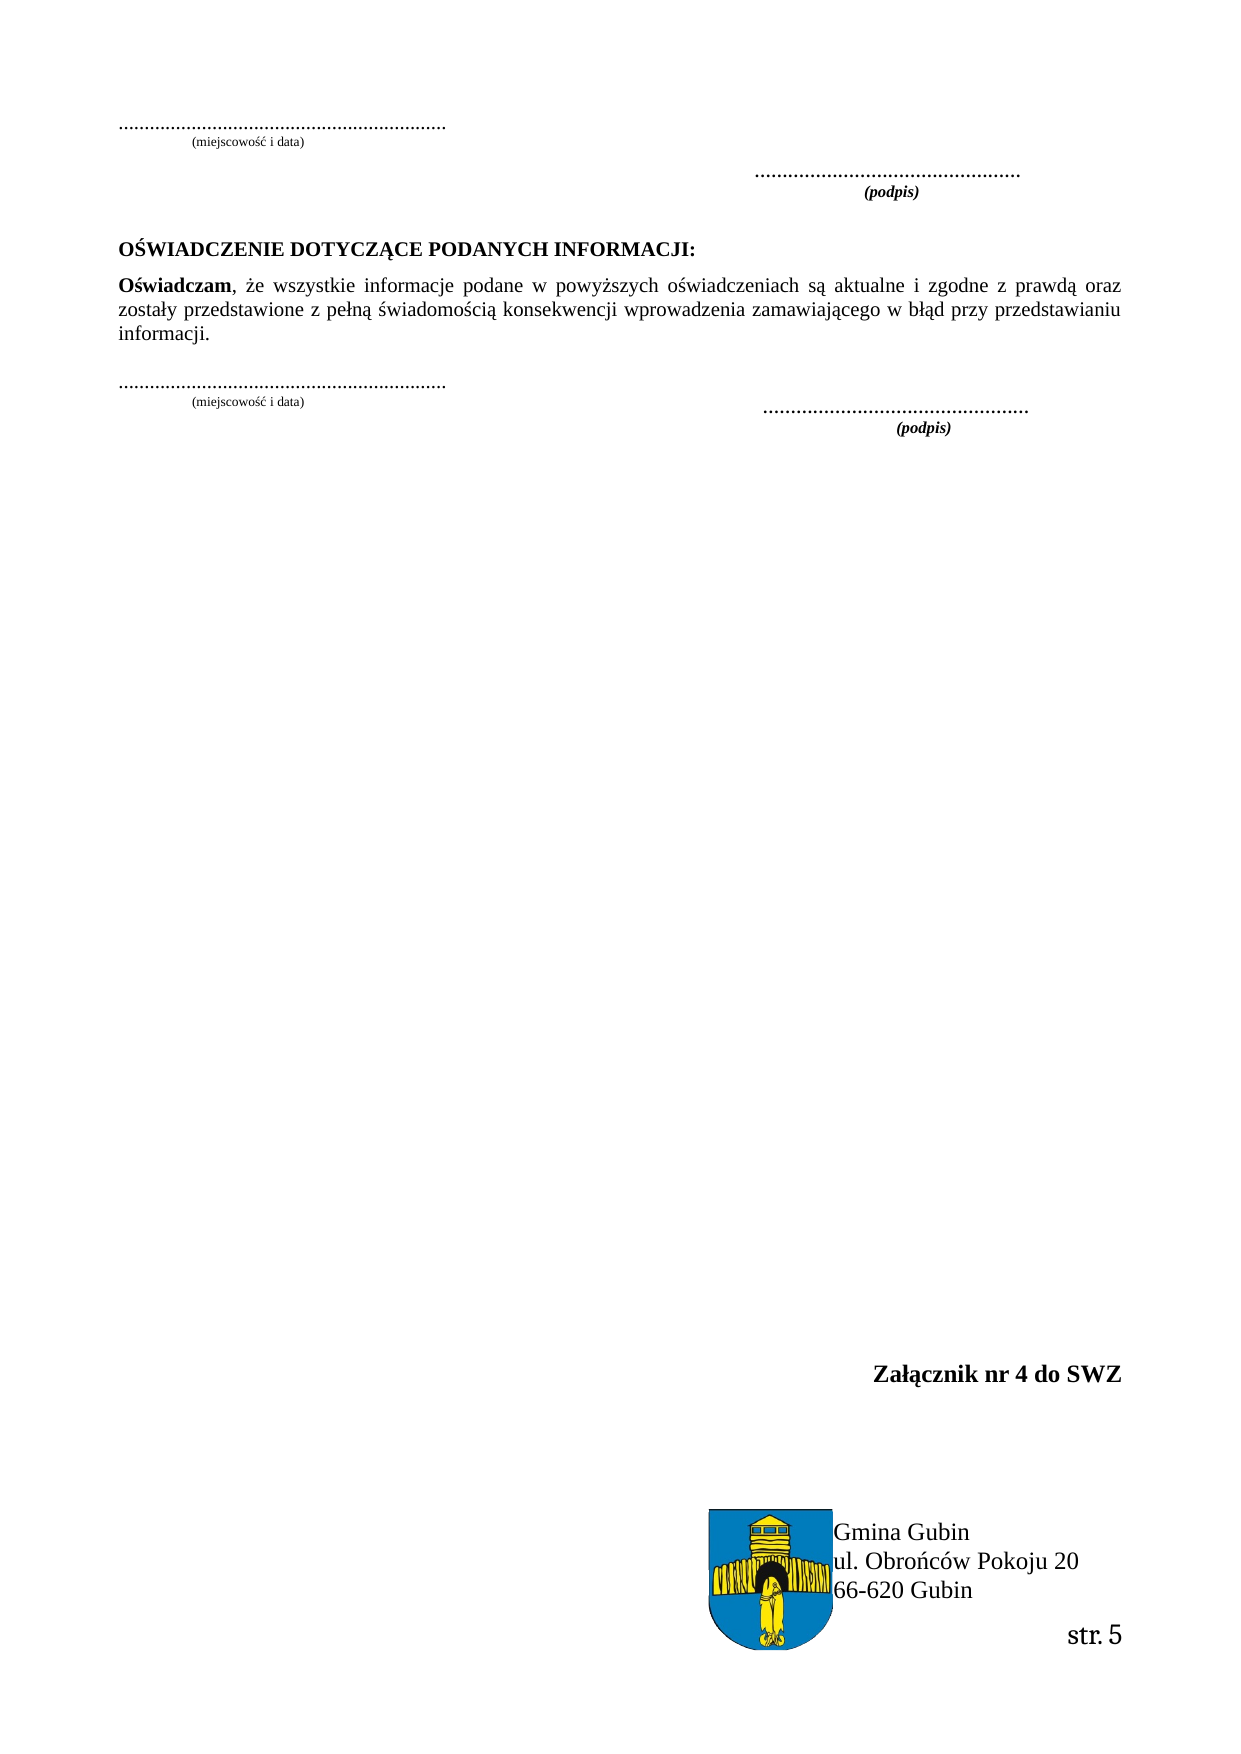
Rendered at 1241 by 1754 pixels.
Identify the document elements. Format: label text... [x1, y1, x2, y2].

text ul. Obrońców Pokoju 20 [833, 1546, 1122, 1575]
text OŚWIADCZENIE DOTYCZĄCE PODANYCH INFORMACJI: [118, 237, 1122, 261]
text ............................................................... [118, 369, 1122, 393]
text [118, 1517, 708, 1546]
text (miejscowość i data) ………………………………………… [192, 393, 1122, 418]
text Gmina Gubin [833, 1517, 1122, 1546]
text (podpis) [192, 418, 1122, 437]
text Załącznik nr 4 do SWZ [118, 1359, 1122, 1388]
text (miejscowość i data) [192, 134, 1122, 158]
text [118, 1546, 709, 1575]
text [118, 1575, 709, 1604]
text ............................................................... [118, 110, 1122, 134]
text 66-620 Gubin [833, 1575, 1122, 1604]
text (podpis) [118, 182, 1122, 201]
text Oświadczam, że wszystkie informacje podane w powyższych oświadczeniach są aktualne i zgodne z prawdą oraz zostały przedstawione z pełną świadomością konsekwencji wprowadzenia zamawiającego w błąd przy przedstawianiu informacji. [118, 273, 1122, 345]
text ………………………………………… [118, 158, 1122, 182]
